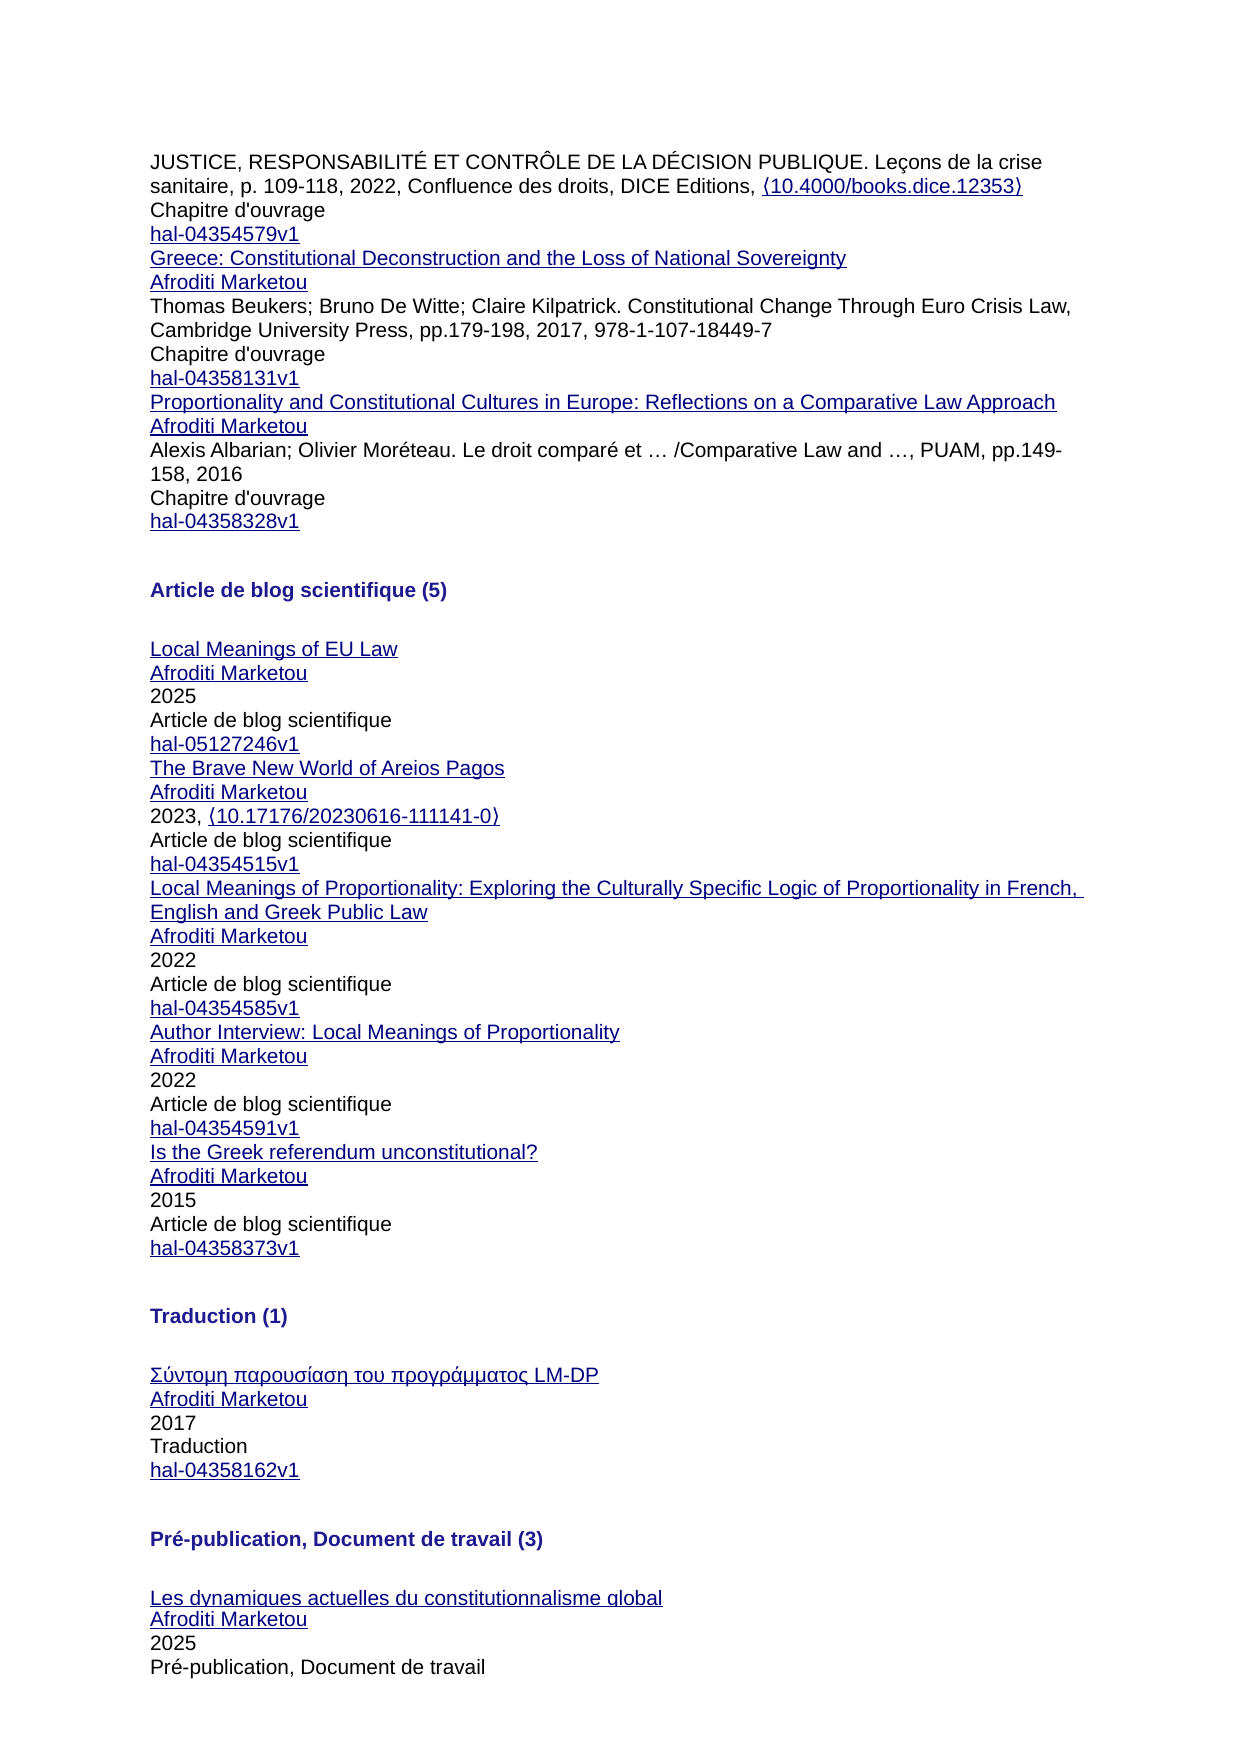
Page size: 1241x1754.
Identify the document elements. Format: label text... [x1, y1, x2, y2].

table_cell Proportionality and Constitutional Cultures in Europe: Reflections on a Comparative Law Approach Afroditi Marketou Alexis Albarian; Olivier Moréteau. Le droit comparé et … /Comparative Law and …, PUAM, pp.149-158, 2016 Chapitre d'ouvrage hal-04358328v1 [150, 390, 1090, 533]
table_cell Is the Greek referendum unconstitutional? Afroditi Marketou 2015 Article de blog scientifique hal-04358373v1 [150, 1140, 1090, 1259]
table_header Les dynamiques actuelles du constitutionnalisme global Afroditi Marketou 2025 Pré-publication, Document de travail [150, 1585, 1090, 1679]
subtitle Pré-publication, Document de travail (3) [150, 1527, 1090, 1551]
table_cell Local Meanings of Proportionality: Exploring the Culturally Specific Logic of Proportionality in French, English and Greek Public Law Afroditi Marketou 2022 Article de blog scientifique hal-04354585v1 [150, 876, 1090, 1020]
table_cell The Brave New World of Areios Pagos Afroditi Marketou 2023, ⟨10.17176/20230616-111141-0⟩ Article de blog scientifique hal-04354515v1 [150, 756, 1090, 876]
subtitle Traduction (1) [150, 1304, 1090, 1328]
table_cell Greece: Constitutional Deconstruction and the Loss of National Sovereignty Afroditi Marketou Thomas Beukers; Bruno De Witte; Claire Kilpatrick. Constitutional Change Through Euro Crisis Law, Cambridge University Press, pp.179-198, 2017, 978-1-107-18449-7 Chapitre d'ouvrage hal-04358131v1 [150, 246, 1090, 389]
subtitle Article de blog scientifique (5) [150, 578, 1090, 602]
table_header Local Meanings of EU Law Afroditi Marketou 2025 Article de blog scientifique hal-05127246v1 [150, 636, 1090, 756]
table_cell Author Interview: Local Meanings of Proportionality Afroditi Marketou 2022 Article de blog scientifique hal-04354591v1 [150, 1020, 1090, 1139]
table_header Σύντομη παρουσίαση του προγράμματος LM-DP Afroditi Marketou 2017 Traduction hal-04358162v1 [150, 1363, 1090, 1482]
table_header JUSTICE, RESPONSABILITÉ ET CONTRÔLE DE LA DÉCISION PUBLIQUE. Leçons de la crise sanitaire, p. 109-118, 2022, Confluence des droits, DICE Editions, ⟨10.4000/books.dice.12353⟩ Chapitre d'ouvrage hal-04354579v1 [150, 150, 1090, 246]
